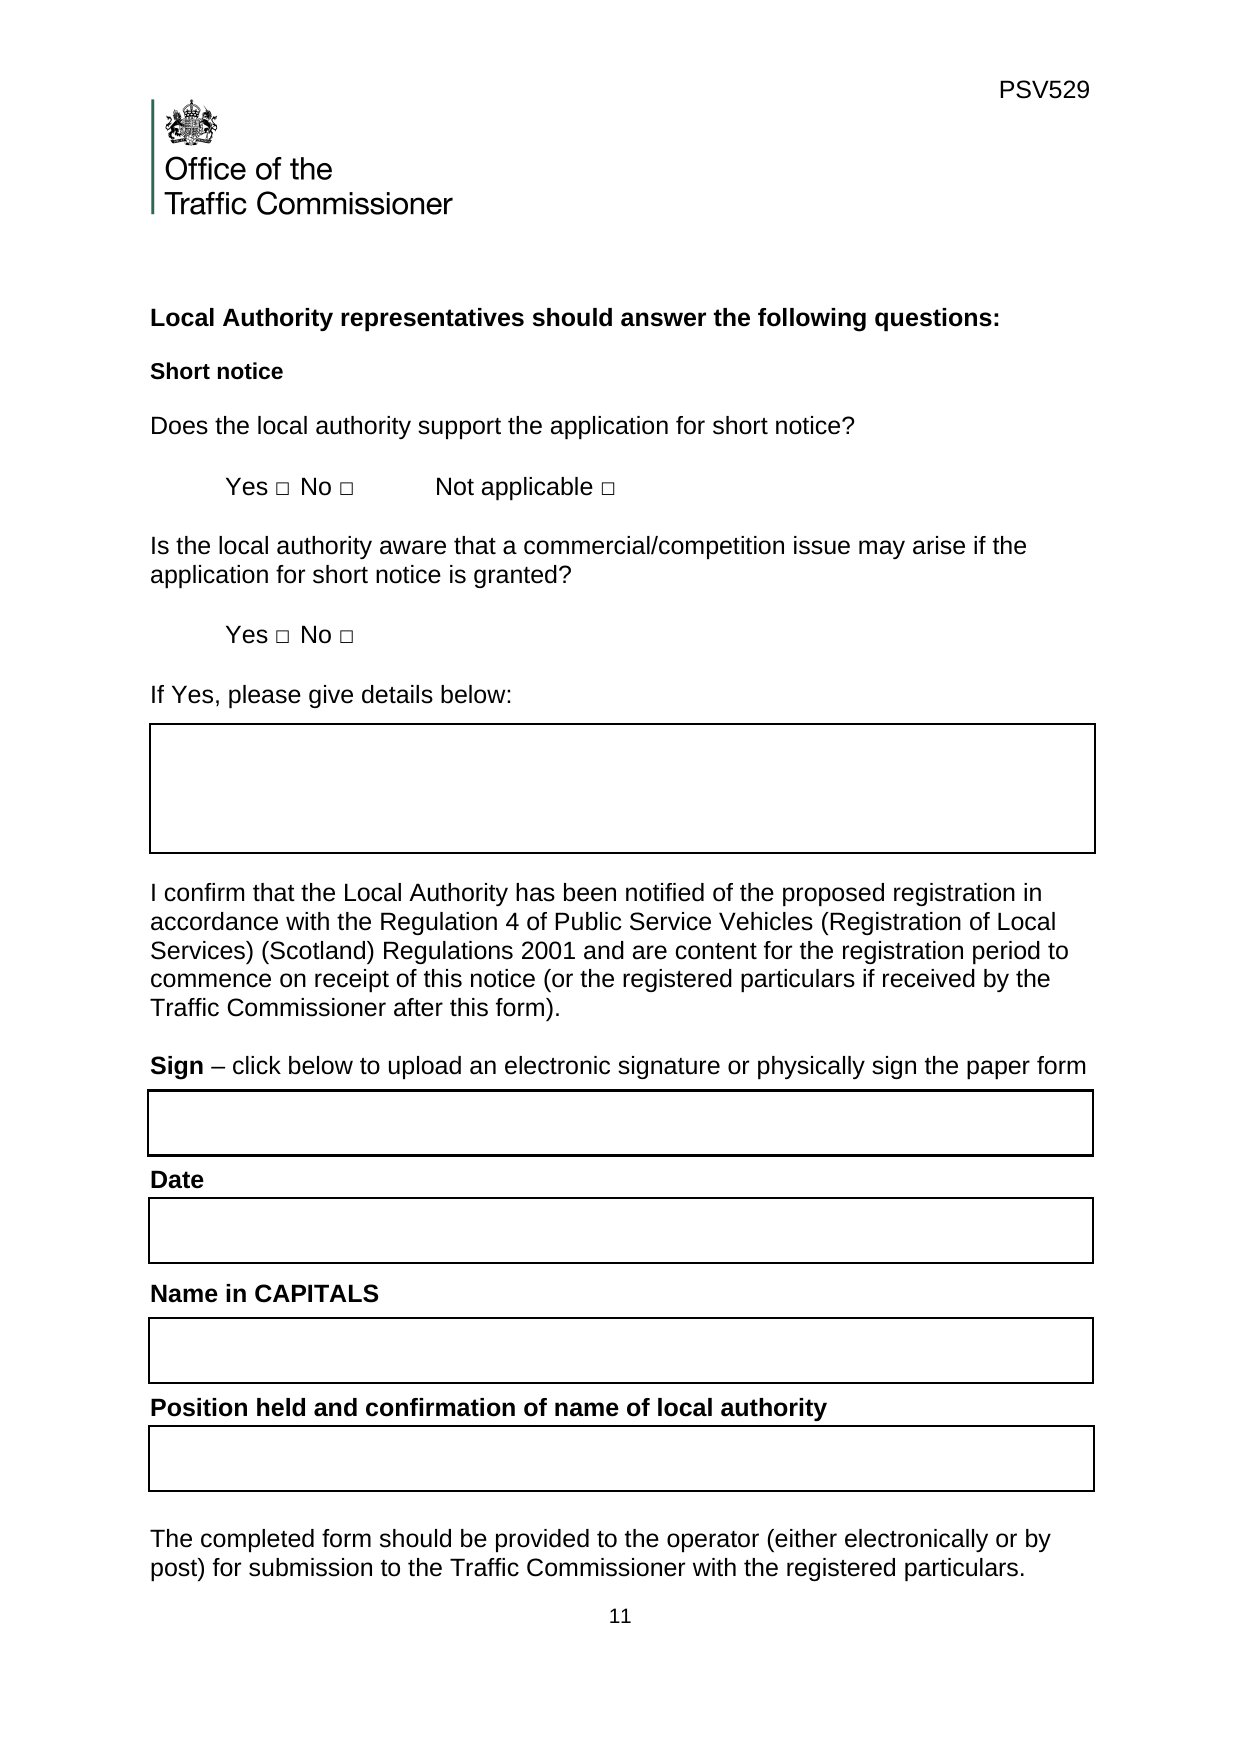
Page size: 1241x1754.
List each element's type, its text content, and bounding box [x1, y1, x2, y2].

text Date [150, 1165, 1090, 1194]
text Local Authority representatives should answer the following questions: [150, 303, 1090, 332]
text Name in CAPITALS [150, 1279, 1090, 1308]
text Position held and confirmation of name of local authority [150, 1393, 1090, 1422]
text I confirm that the Local Authority has been notified of the proposed registration in accordance with the Regulation 4 of Public Service Vehicles (Registration of Local Services) (Scotland) Regulations 2001 and are content for the registration period to commence on receipt of this notice (or the registered particulars if received by the Traffic Commissioner after this form). [150, 878, 1090, 1022]
text Short notice [150, 358, 1090, 384]
text Sign – click below to upload an electronic signature or physically sign the paper form [150, 1051, 1090, 1079]
text The completed form should be provided to the operator (either electronically or by post) for submission to the Traffic Commissioner with the registered particulars. [150, 1524, 1090, 1582]
text If Yes, please give details below: [150, 680, 1090, 709]
text Yes ☐ No ☐ Not applicable ☐ [150, 468, 1090, 502]
text Is the local authority aware that a commercial/competition issue may arise if the application for short notice is granted? [150, 531, 1090, 588]
text Does the local authority support the application for short notice? [150, 411, 1090, 439]
text Yes ☐ No ☐ [150, 617, 1090, 651]
